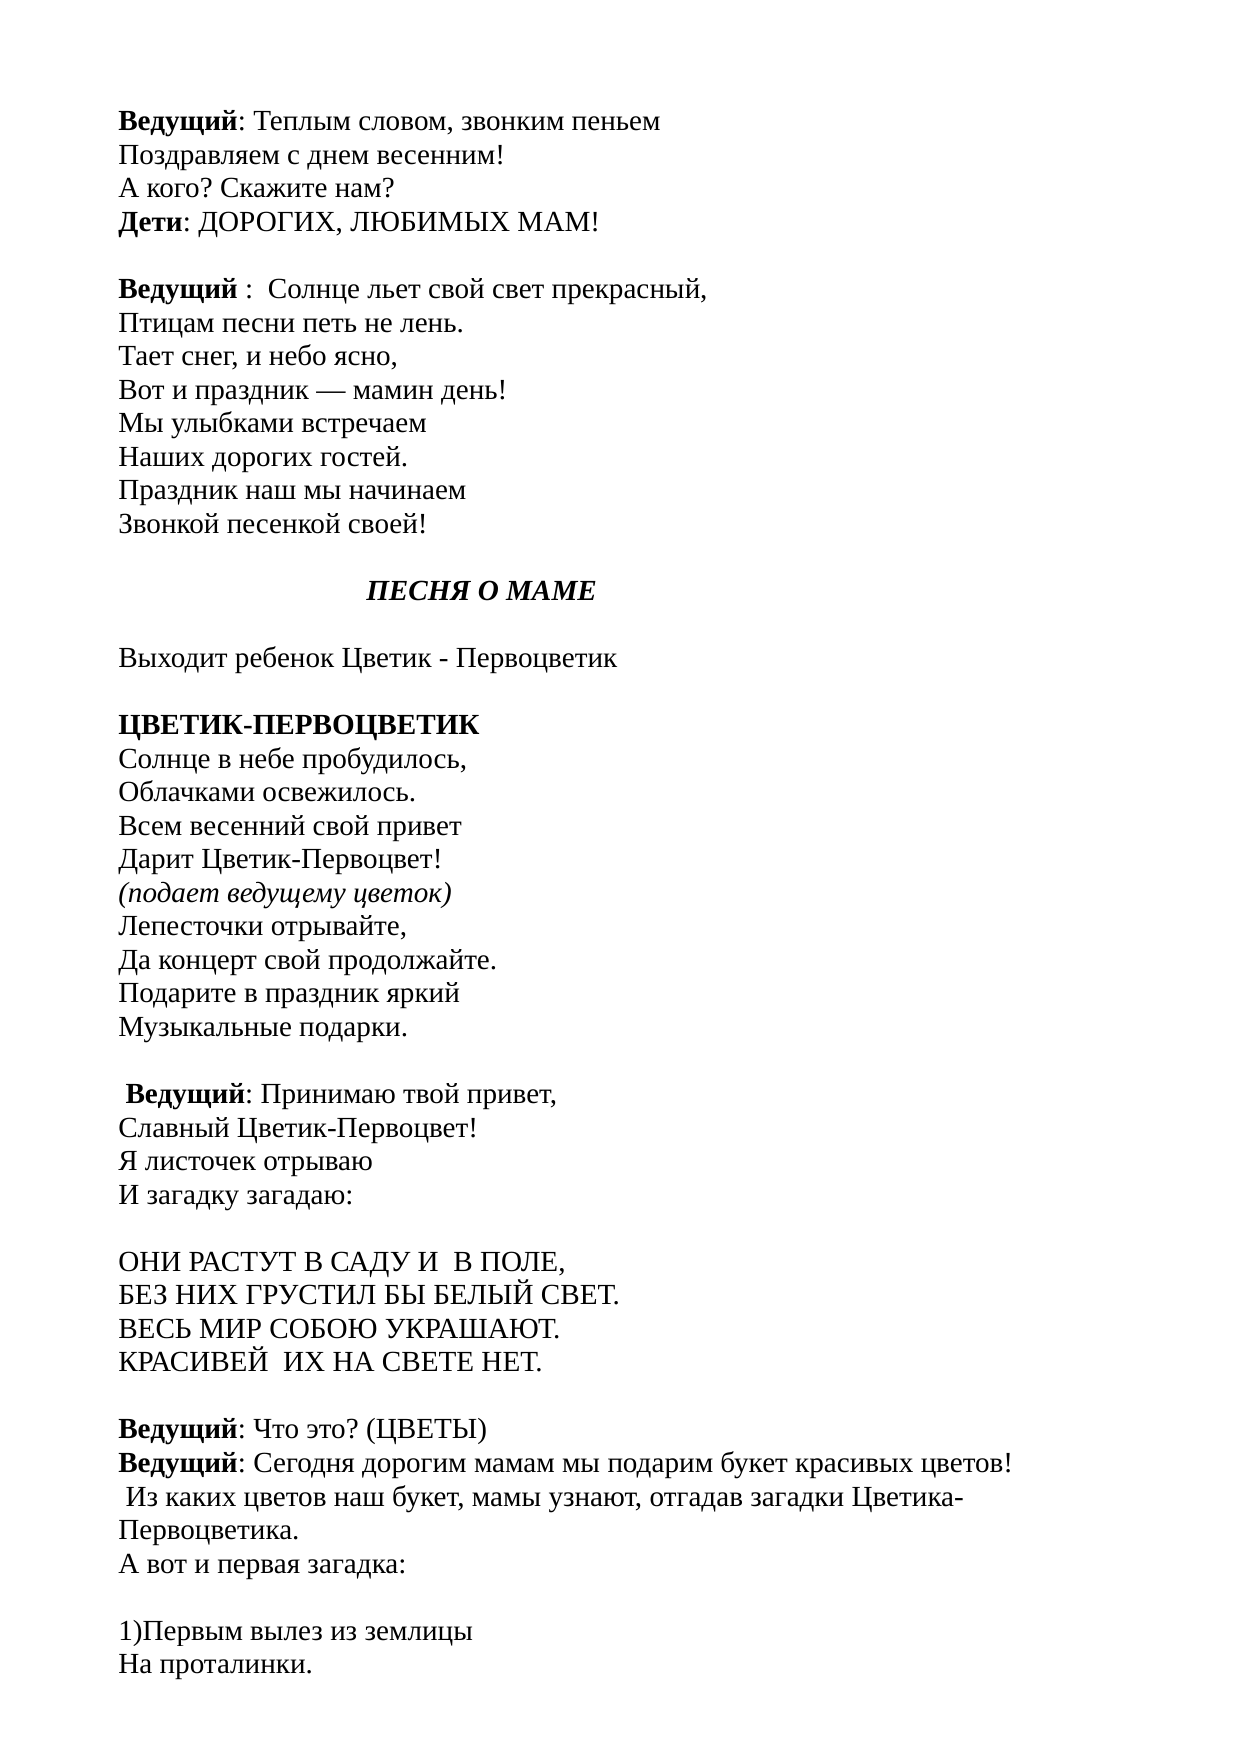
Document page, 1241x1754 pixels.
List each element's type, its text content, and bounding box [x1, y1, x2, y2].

text ПЕСНЯ О МАМЕ [118, 573, 1122, 607]
text Поздравляем с днем весенним! [118, 137, 1122, 171]
text Наших дорогих гостей. [118, 439, 1122, 472]
text 1)Первым вылез из землицы На проталинки. [118, 1613, 1122, 1680]
text Лепесточки отрывайте, [118, 908, 1122, 942]
text Мы улыбками встречаем [118, 405, 1122, 439]
text Солнце в небе пробудилось, [118, 741, 1122, 774]
text Музыкальные подарки. [118, 1009, 1122, 1043]
text ВЕСЬ МИР СОБОЮ УКРАШАЮТ. [118, 1311, 1122, 1344]
text Праздник наш мы начинаем [118, 472, 1122, 506]
text Из каких цветов наш букет, мамы узнают, отгадав загадки Цветика-Первоцветика. [118, 1479, 1122, 1546]
text Ведущий: Сегодня дорогим мамам мы подарим букет красивых цветов! [118, 1445, 1122, 1479]
text Ведущий : Солнце льет свой свет прекрасный, [118, 271, 1122, 305]
text Да концерт свой продолжайте. [118, 942, 1122, 976]
text КРАСИВЕЙ ИХ НА СВЕТЕ НЕТ. [118, 1344, 1122, 1378]
text Дарит Цветик-Первоцвет! [118, 841, 1122, 875]
text Звонкой песенкой своей! [118, 506, 1122, 539]
text Подарите в праздник яркий [118, 976, 1122, 1009]
text А кого? Скажите нам? [118, 171, 1122, 204]
text Ведущий: Теплым словом, звонким пеньем [118, 103, 1122, 137]
text ОНИ РАСТУТ В САДУ И В ПОЛЕ, [118, 1244, 1122, 1277]
text Облачками освежилось. [118, 774, 1122, 808]
text А вот и первая загадка: [118, 1546, 1122, 1579]
text Славный Цветик-Первоцвет! [118, 1110, 1122, 1143]
text Ведущий: Принимаю твой привет, [118, 1076, 1122, 1110]
text Я листочек отрываю [118, 1143, 1122, 1177]
text Птицам песни петь не лень. [118, 305, 1122, 338]
text БЕЗ НИХ ГРУСТИЛ БЫ БЕЛЫЙ СВЕТ. [118, 1277, 1122, 1311]
text Всем весенний свой привет [118, 808, 1122, 841]
text И загадку загадаю: [118, 1177, 1122, 1210]
text Дети: ДОРОГИХ, ЛЮБИМЫХ МАМ! [118, 204, 1122, 238]
text ЦВЕТИК-ПЕРВОЦВЕТИК [118, 707, 1122, 741]
text Тает снег, и небо ясно, [118, 338, 1122, 372]
text Ведущий: Что это? (ЦВЕТЫ) [118, 1412, 1122, 1445]
text Вот и праздник — мамин день! [118, 372, 1122, 405]
text (подает ведущему цветок) [118, 875, 1122, 908]
text Выходит ребенок Цветик - Первоцветик [118, 640, 1122, 674]
